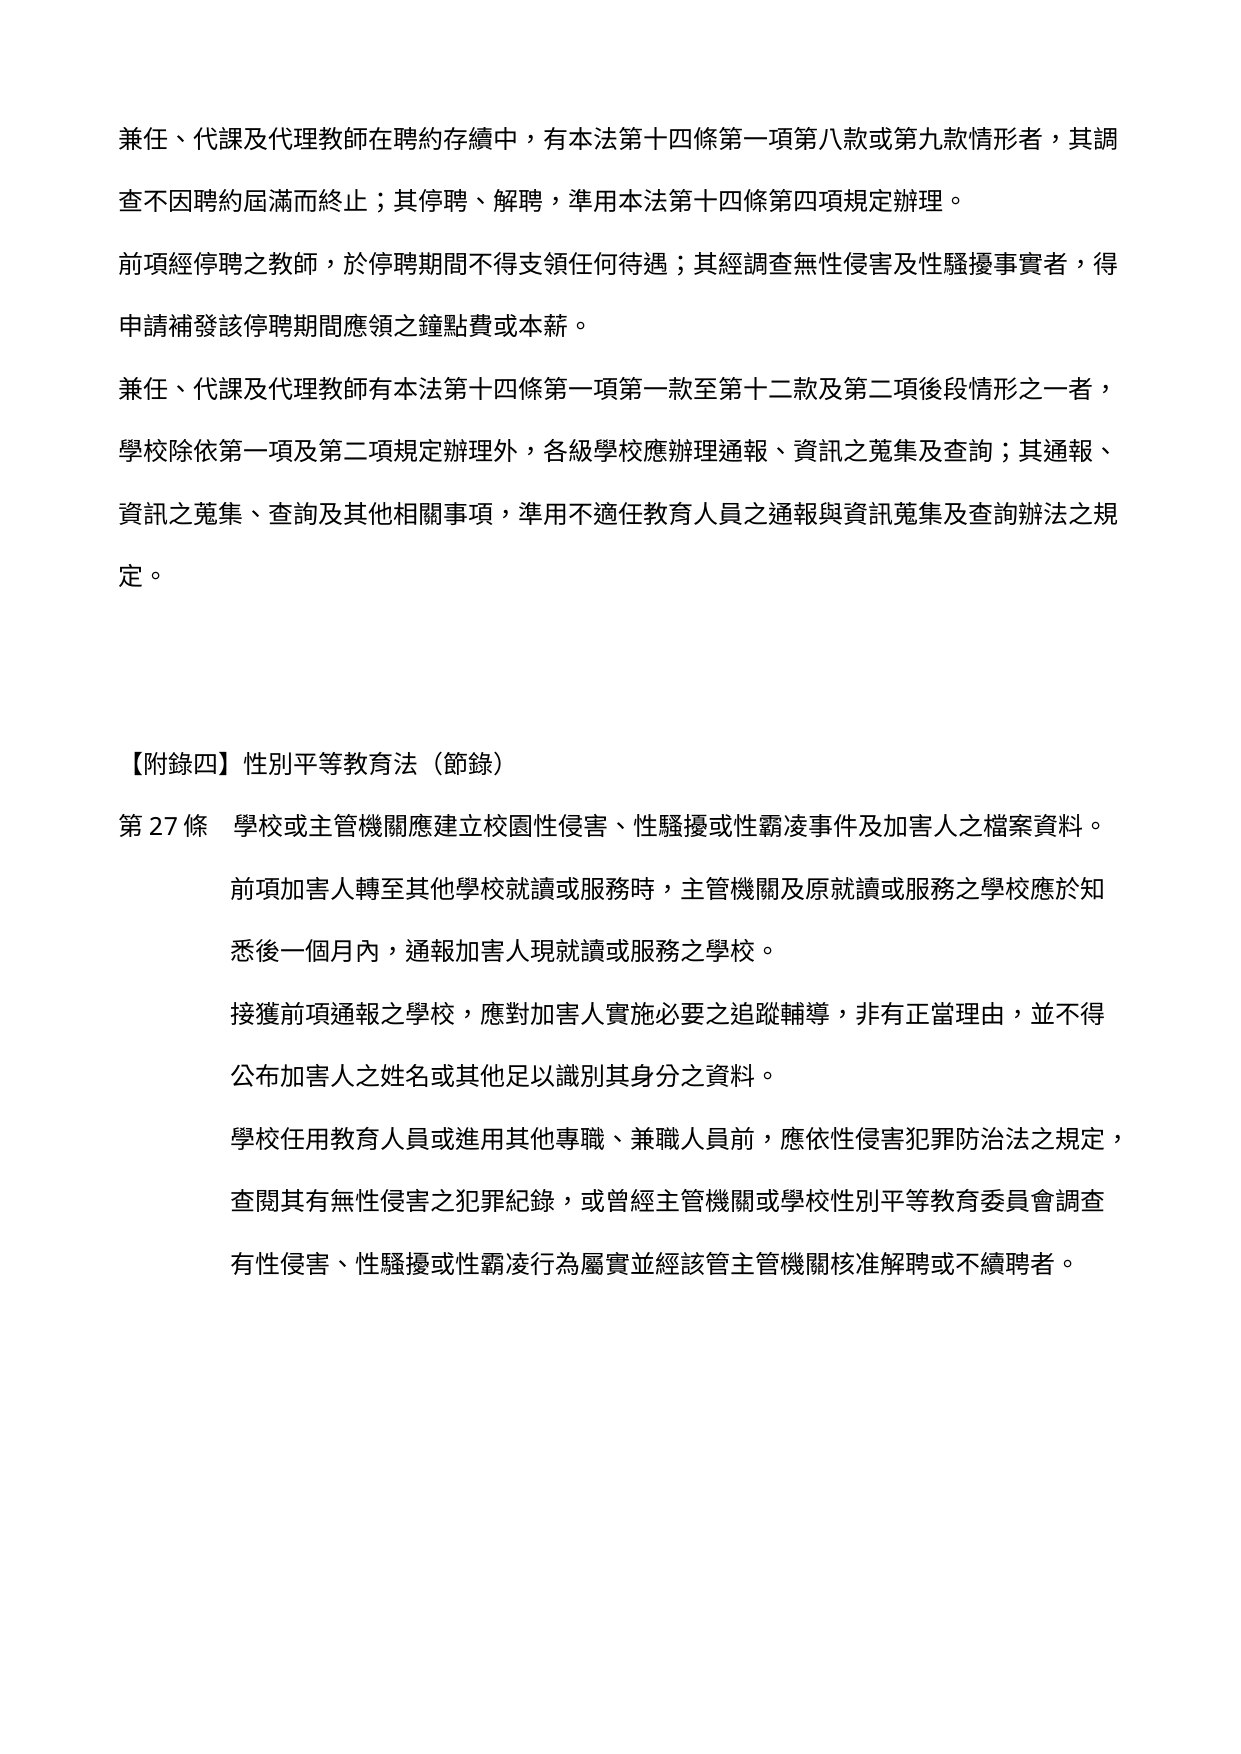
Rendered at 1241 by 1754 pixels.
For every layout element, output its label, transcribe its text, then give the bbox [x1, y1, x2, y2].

text 兼任、代課及代理教師有本法第十四條第一項第一款至第十二款及第二項後段情形之一者，學校除依第一項及第二項規定辦理外，各級學校應辦理通報、資訊之蒐集及查詢；其通報、資訊之蒐集、查詢及其他相關事項，準用不適任教育人員之通報與資訊蒐集及查詢辦法之規定。 [118, 346, 1122, 596]
text 接獲前項通報之學校，應對加害人實施必要之追蹤輔導，非有正當理由，並不得公布加害人之姓名或其他足以識別其身分之資料。 [231, 971, 1122, 1096]
text 第27條 學校或主管機關應建立校園性侵害、性騷擾或性霸凌事件及加害人之檔案資料。 [118, 783, 1122, 846]
text 【附錄四】性別平等教育法（節錄） [118, 721, 1122, 783]
text 兼任、代課及代理教師在聘約存續中，有本法第十四條第一項第八款或第九款情形者，其調查不因聘約屆滿而終止；其停聘、解聘，準用本法第十四條第四項規定辦理。 [118, 96, 1122, 221]
text 學校任用教育人員或進用其他專職、兼職人員前，應依性侵害犯罪防治法之規定，查閱其有無性侵害之犯罪紀錄，或曾經主管機關或學校性別平等教育委員會調查有性侵害、性騷擾或性霸凌行為屬實並經該管主管機關核准解聘或不續聘者。 [231, 1096, 1122, 1283]
text 前項經停聘之教師，於停聘期間不得支領任何待遇；其經調查無性侵害及性騷擾事實者，得申請補發該停聘期間應領之鐘點費或本薪。 [118, 221, 1122, 346]
text 前項加害人轉至其他學校就讀或服務時，主管機關及原就讀或服務之學校應於知悉後一個月內，通報加害人現就讀或服務之學校。 [231, 846, 1122, 971]
